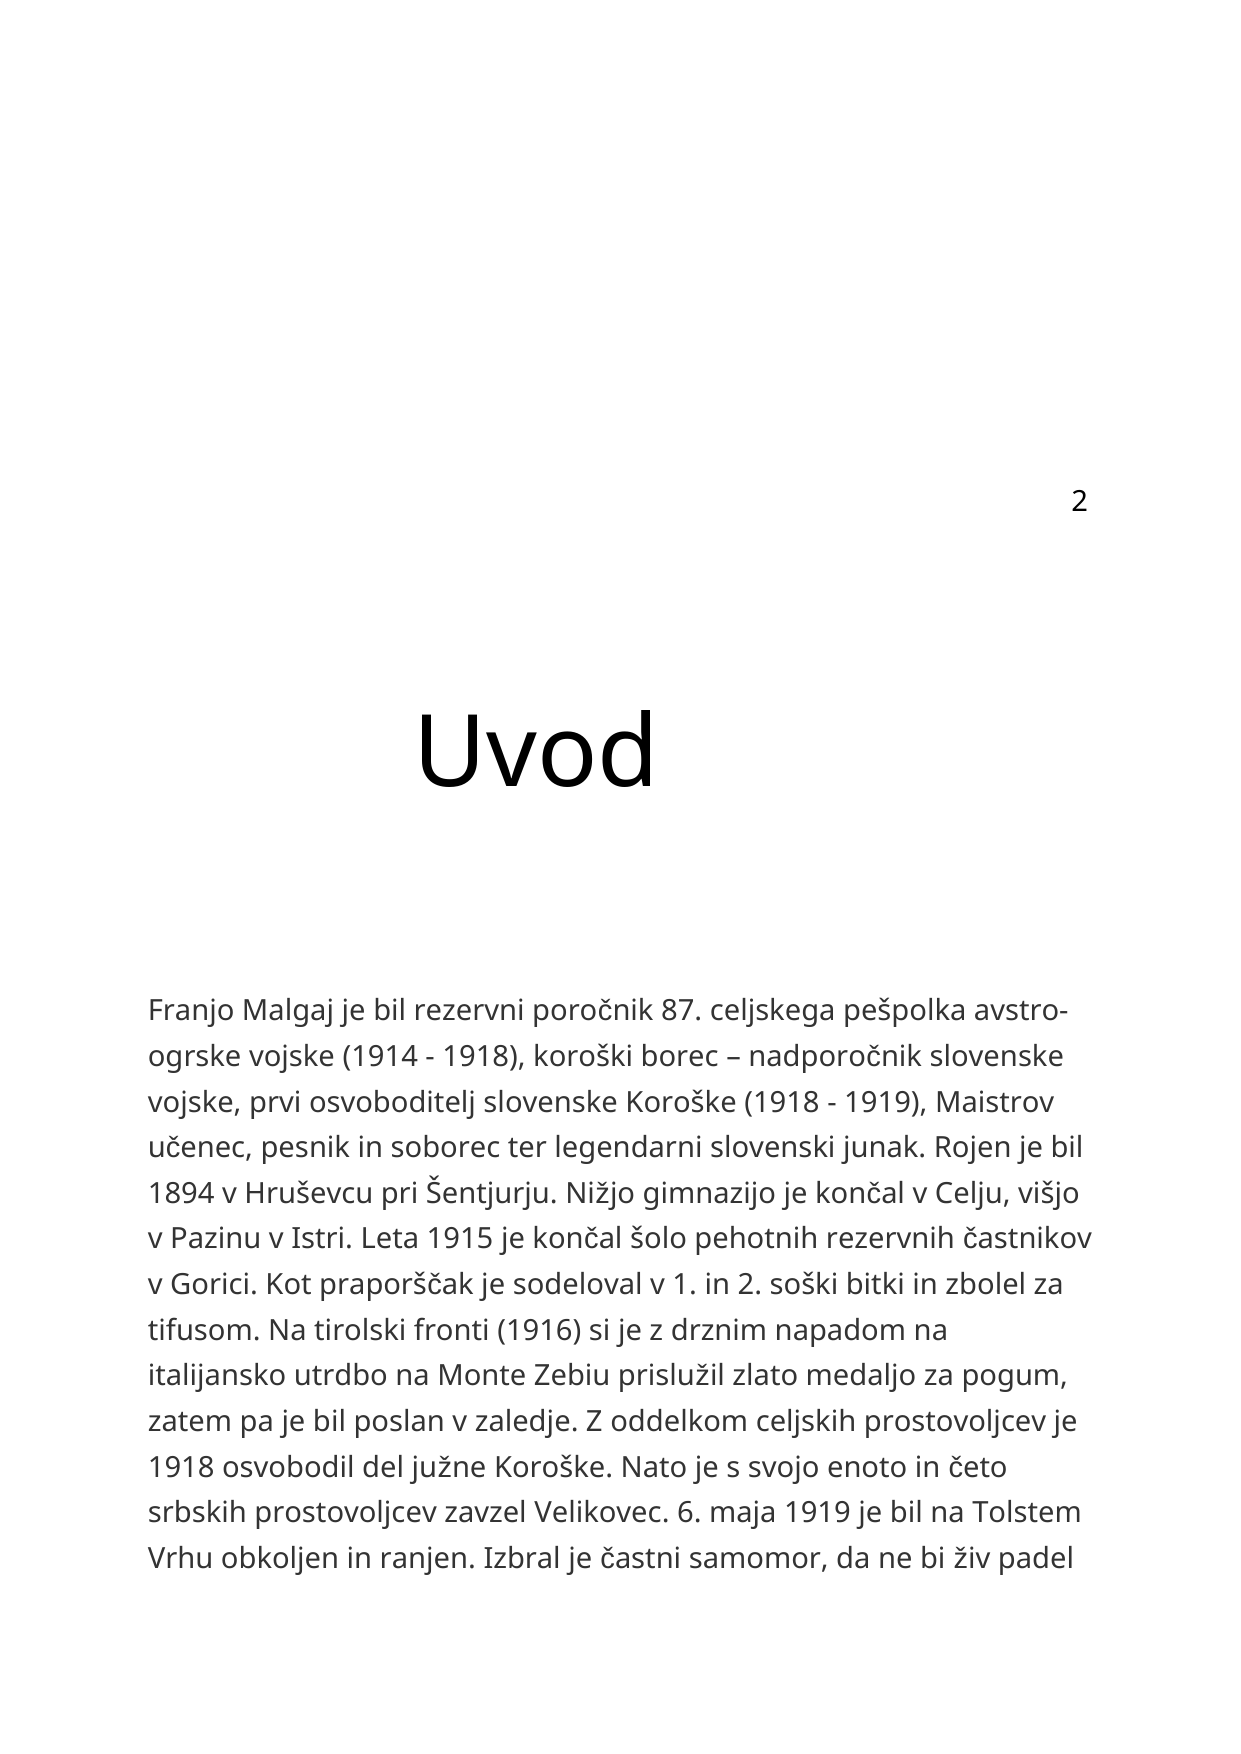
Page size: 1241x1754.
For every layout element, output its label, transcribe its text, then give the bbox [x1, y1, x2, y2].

text Uvod [148, 679, 1093, 816]
text Franjo Malgaj je bil rezervni poročnik 87. celjskega pešpolka avstro-ogrske vojske (1914 - 1918), koroški borec – nadporočnik slovenske vojske, prvi osvoboditelj slovenske Koroške (1918 - 1919), Maistrov učenec, pesnik in soborec ter legendarni slovenski junak. Rojen je bil 1894 v Hruševcu pri Šentjurju. Nižjo gimnazijo je končal v Celju, višjo v Pazinu v Istri. Leta 1915 je končal šolo pehotnih rezervnih častnikov v Gorici. Kot praporščak je sodeloval v 1. in 2. soški bitki in zbolel za tifusom. Na tirolski fronti (1916) si je z drznim napadom na italijansko utrdbo na Monte Zebiu prislužil zlato medaljo za pogum, zatem pa je bil poslan v zaledje. Z oddelkom celjskih prostovoljcev je 1918 osvobodil del južne Koroške. Nato je s svojo enoto in četo srbskih prostovoljcev zavzel Velikovec. 6. maja 1919 je bil na Tolstem Vrhu obkoljen in ranjen. Izbral je častni samomor, da ne bi živ padel [148, 990, 1093, 1577]
text 2 [148, 480, 1093, 519]
